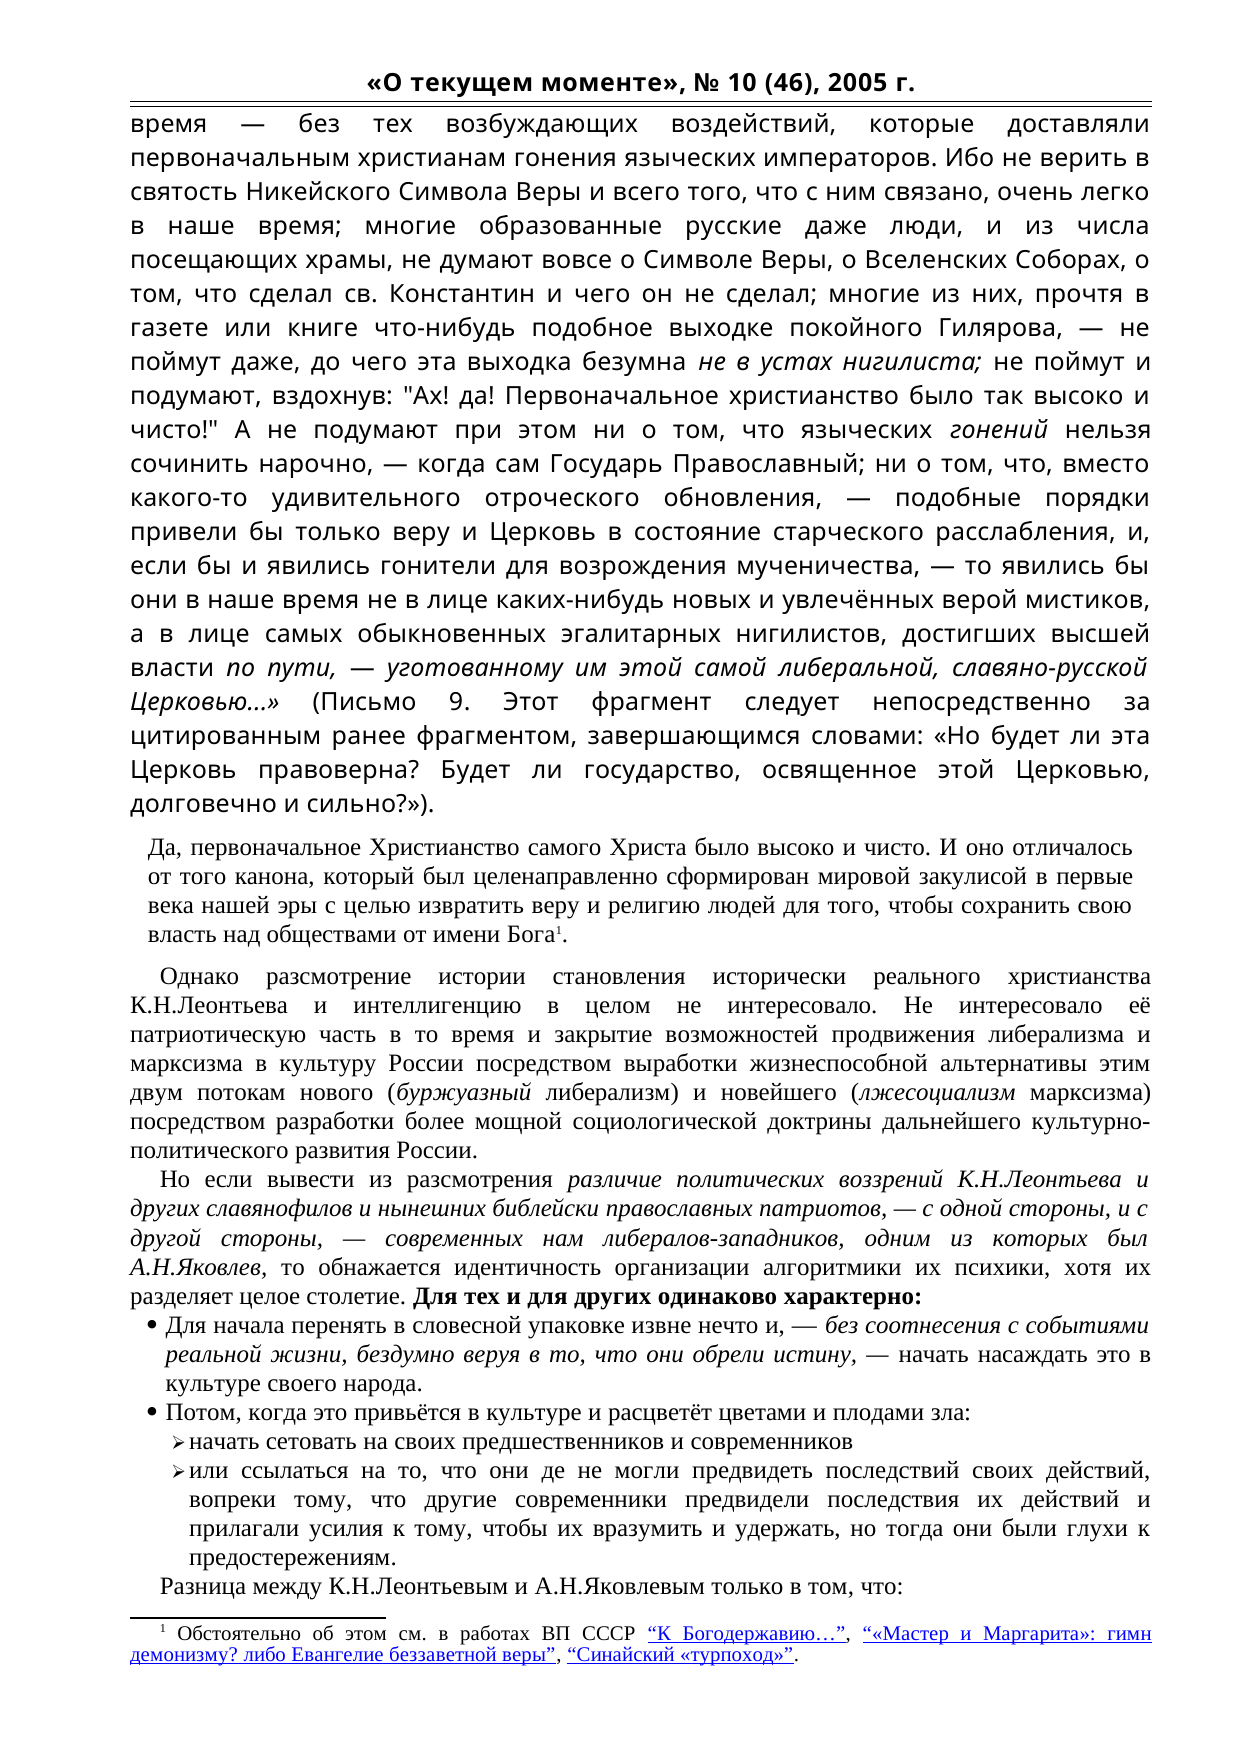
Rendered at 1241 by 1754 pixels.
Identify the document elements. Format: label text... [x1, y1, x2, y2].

list начать сетовать на своих предшественников и современников [171, 1426, 1152, 1455]
text время — без тех возбуждающих воздействий, которые доставляли первоначальным христианам гонения языческих императоров. Ибо не верить в святость Никейского Символа Веры и всего того, что с ним связано, очень легко в наше время; многие образованные русские даже люди, и из числа посещающих храмы, не думают вовсе о Символе Веры, о Вселенских Соборах, о том, что сделал св. Константин и чего он не сделал; многие из них, прочтя в газете или книге что-нибудь подобное выходке покойного Гилярова, — не поймут даже, до чего эта выходка безумна не в устах нигилиста; не поймут и подумают, вздохнув: "Ах! да! Первоначальное христианство было так высоко и чисто!" А не подумают при этом ни о том, что языческих гонений нельзя сочинить нарочно, — когда сам Государь Православный; ни о том, что, вместо какого-то удивительного отроческого обновления, — подобные порядки привели бы только веру и Церковь в состояние старческого расслабления, и, если бы и явились гонители для возрождения мученичества, — то явились бы они в наше время не в лице каких-нибудь новых и увлечённых верой мистиков, а в лице самых обыкновенных эгалитарных нигилистов, достигших высшей власти по пути, — уготованному им этой самой либеральной, славяно-русской Церковью...» (Письмо 9. Этот фрагмент следует непосредственно за цитированным ранее фрагментом, завершающимся словами: «Но будет ли эта Церковь правоверна? Будет ли государство, освященное этой Церковью, долговечно и сильно?»). [130, 107, 1152, 819]
list Потом, когда это привьётся в культуре и расцветёт цветами и плодами зла: [148, 1397, 1152, 1426]
text Однако разсмотрение истории становления исторически реального христианства К.Н.Леонтьева и интеллигенцию в целом не интересовало. Не интересовало её патриотическую часть в то время и закрытие возможностей продвижения либерализма и марксизма в культуру России посредством выработки жизнеспособной альтернативы этим двум потокам нового (буржуазный либерализм) и новейшего (лжесоциализм марксизма) посредством разработки более мощной социологической доктрины дальнейшего культурно-политического развития России. [130, 961, 1152, 1164]
text Обстоятельно об этом см. в работах ВП СССР “К Богодержавию…”, “«Мастер и Маргарита»: гимн демонизму? либо Евангелие беззаветной веры”, “Синайский «турпоход»”. [130, 1624, 1152, 1665]
list Для начала перенять в словесной упаковке извне нечто и, — без соотнесения с событиями реальной жизни, бездумно веруя в то, что они обрели истину, — начать насаждать это в культуре своего народа. [148, 1309, 1152, 1397]
text Да, первоначальное Христианство самого Христа было высоко и чисто. И оно отличалось от того канона, который был целенаправленно сформирован мировой закулисой в первые века нашей эры с целью извратить веру и религию людей для того, чтобы сохранить свою власть над обществами от имени Бога. [148, 832, 1134, 948]
text Разница между К.Н.Леонтьевым и А.Н.Яковлевым только в том, что: [130, 1571, 1152, 1600]
list или ссылаться на то, что они де не могли предвидеть последствий своих действий, вопреки тому, что другие современники предвидели последствия их действий и прилагали усилия к тому, чтобы их вразумить и удержать, но тогда они были глухи к предостережениям. [171, 1455, 1152, 1571]
text Но если вывести из разсмотрения различие политических воззрений К.Н.Леонтьева и других славянофилов и нынешних библейски православных патриотов, — с одной стороны, и с другой стороны, — современных нам либералов-западников, одним из которых был А.Н.Яковлев, то обнажается идентичность организации алгоритмики их психики, хотя их разделяет целое столетие. Для тех и для других одинаково характерно: [130, 1164, 1152, 1309]
